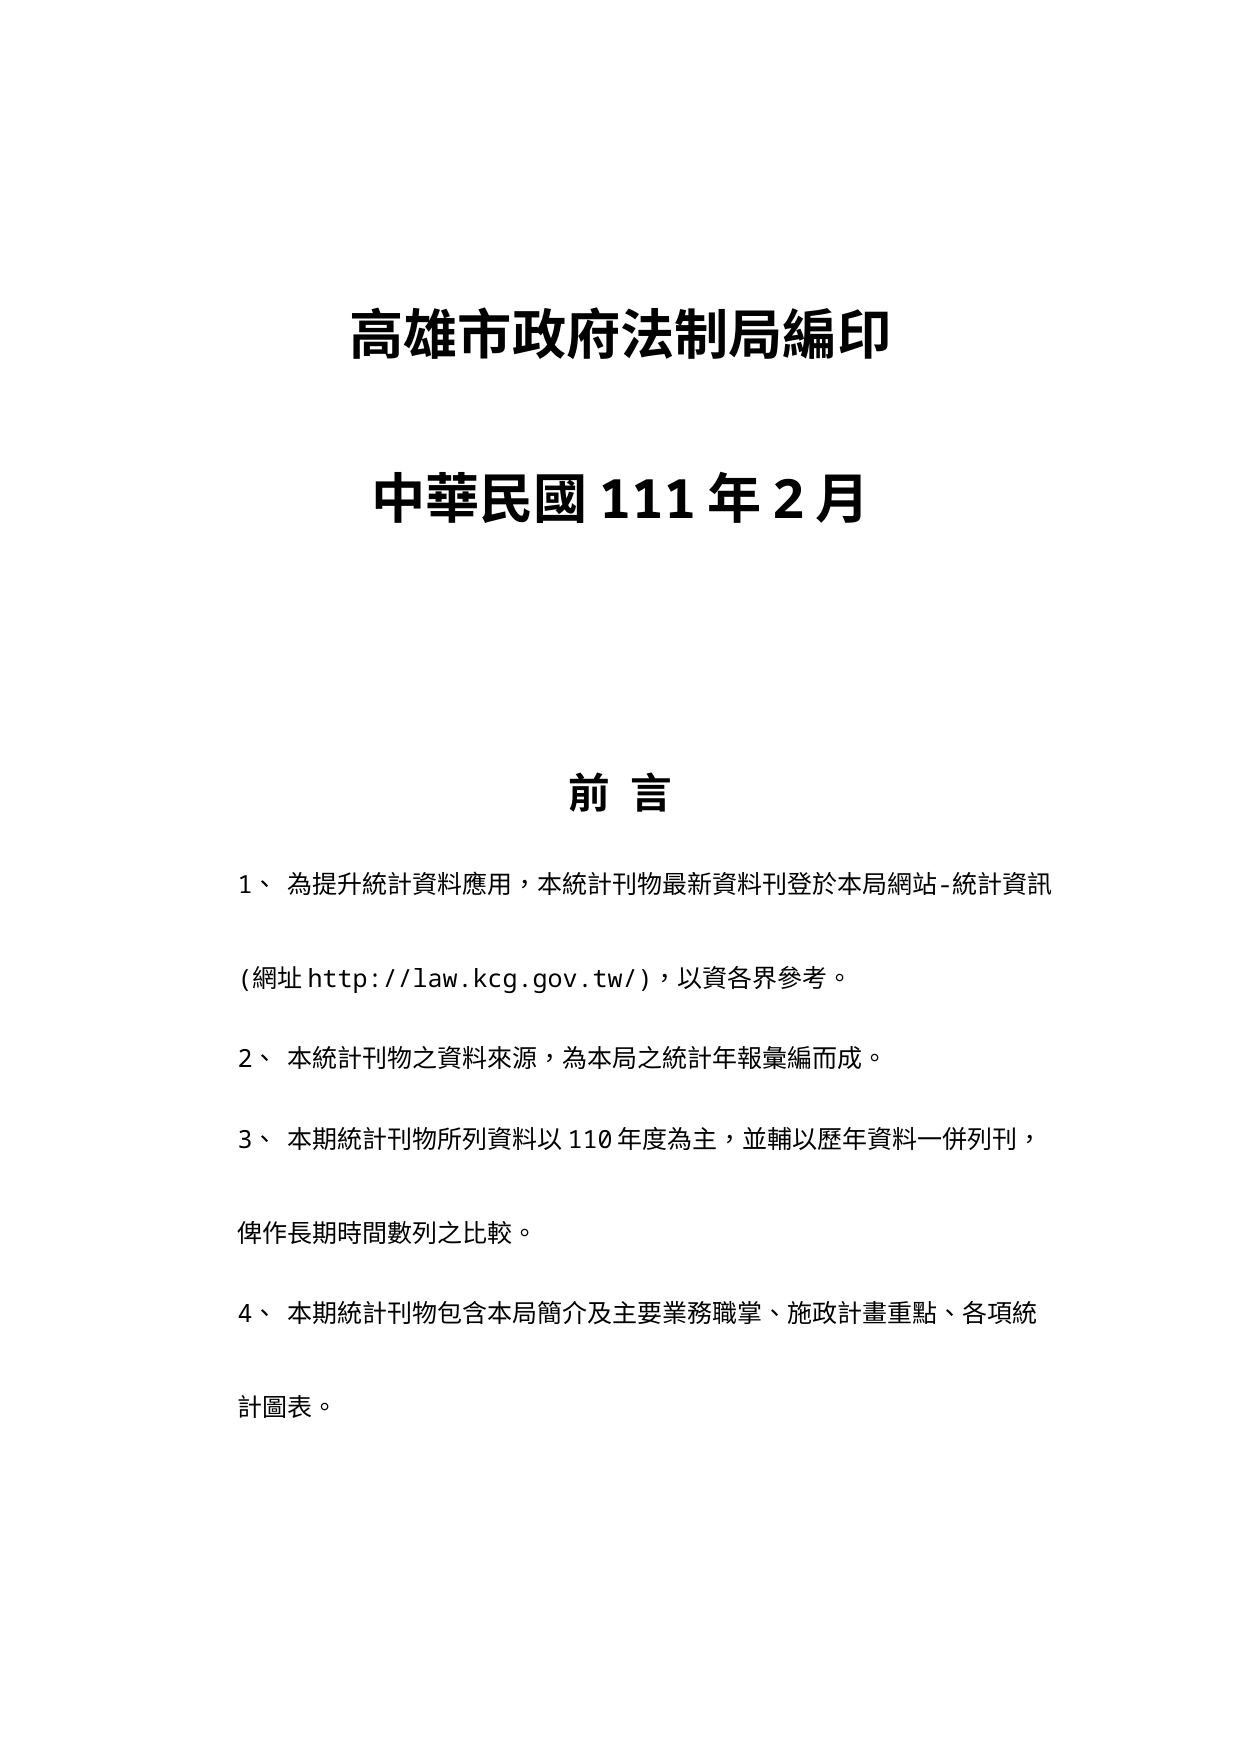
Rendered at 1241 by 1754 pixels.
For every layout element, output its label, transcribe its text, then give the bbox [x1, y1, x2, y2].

list 本期統計刊物所列資料以110年度為主，並輔以歷年資料一併列刊，俾作長期時間數列之比較。 [237, 1096, 1053, 1252]
list 本期統計刊物包含本局簡介及主要業務職掌、施政計畫重點、各項統計圖表。 [237, 1270, 1053, 1427]
list 為提升統計資料應用，本統計刊物最新資料刊登於本局網站-統計資訊(網址http://law.kcg.gov.tw/)，以資各界參考。 [237, 841, 1053, 997]
text 前 言 [187, 748, 1053, 811]
list 本統計刊物之資料來源，為本局之統計年報彙編而成。 [237, 1015, 1053, 1078]
text 高雄市政府法制局編印 [187, 258, 1053, 383]
text 中華民國111年2月 [187, 422, 1053, 547]
